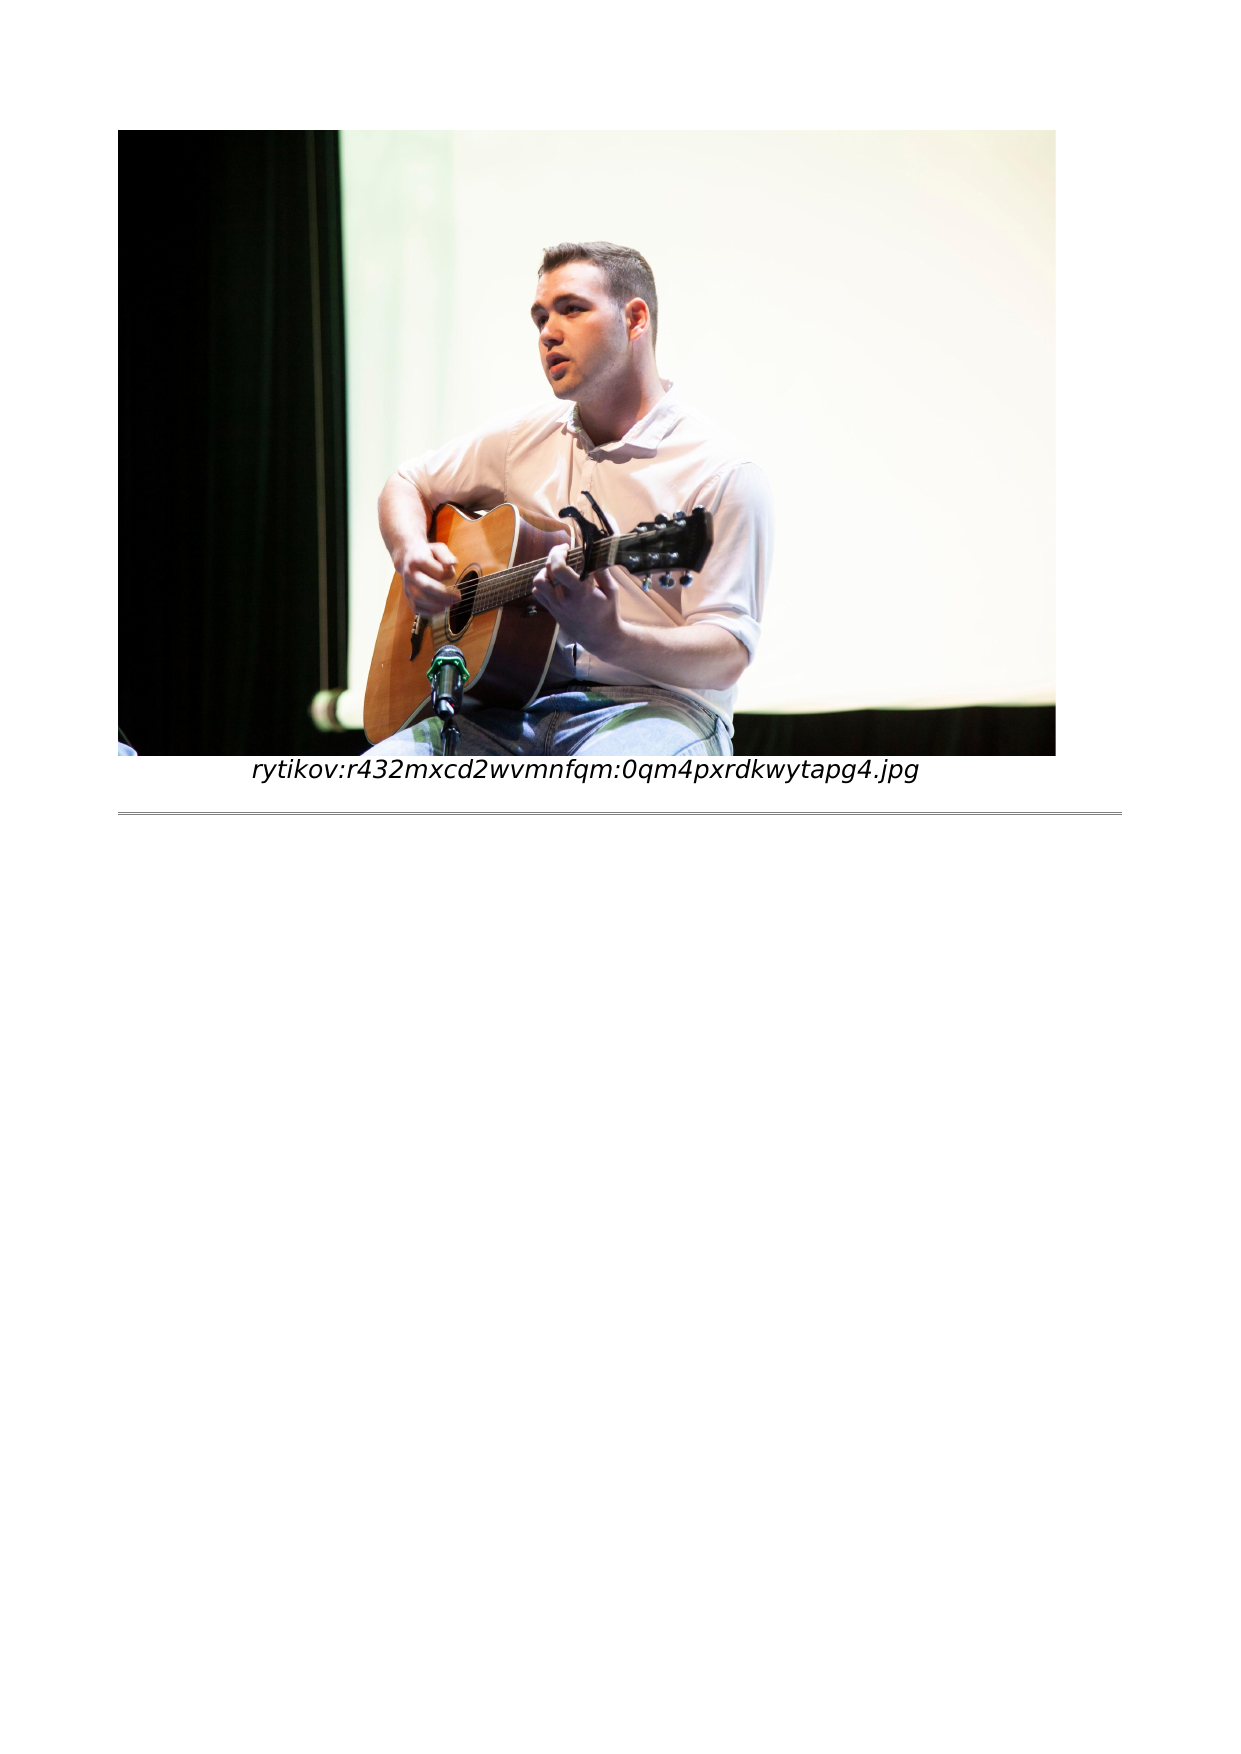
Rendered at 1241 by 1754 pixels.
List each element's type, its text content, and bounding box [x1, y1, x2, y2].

text rytikov:r432mxcd2wvmnfqm:0qm4pxrdkwytapg4.jpg [118, 756, 1056, 785]
picture [118, 130, 1056, 756]
